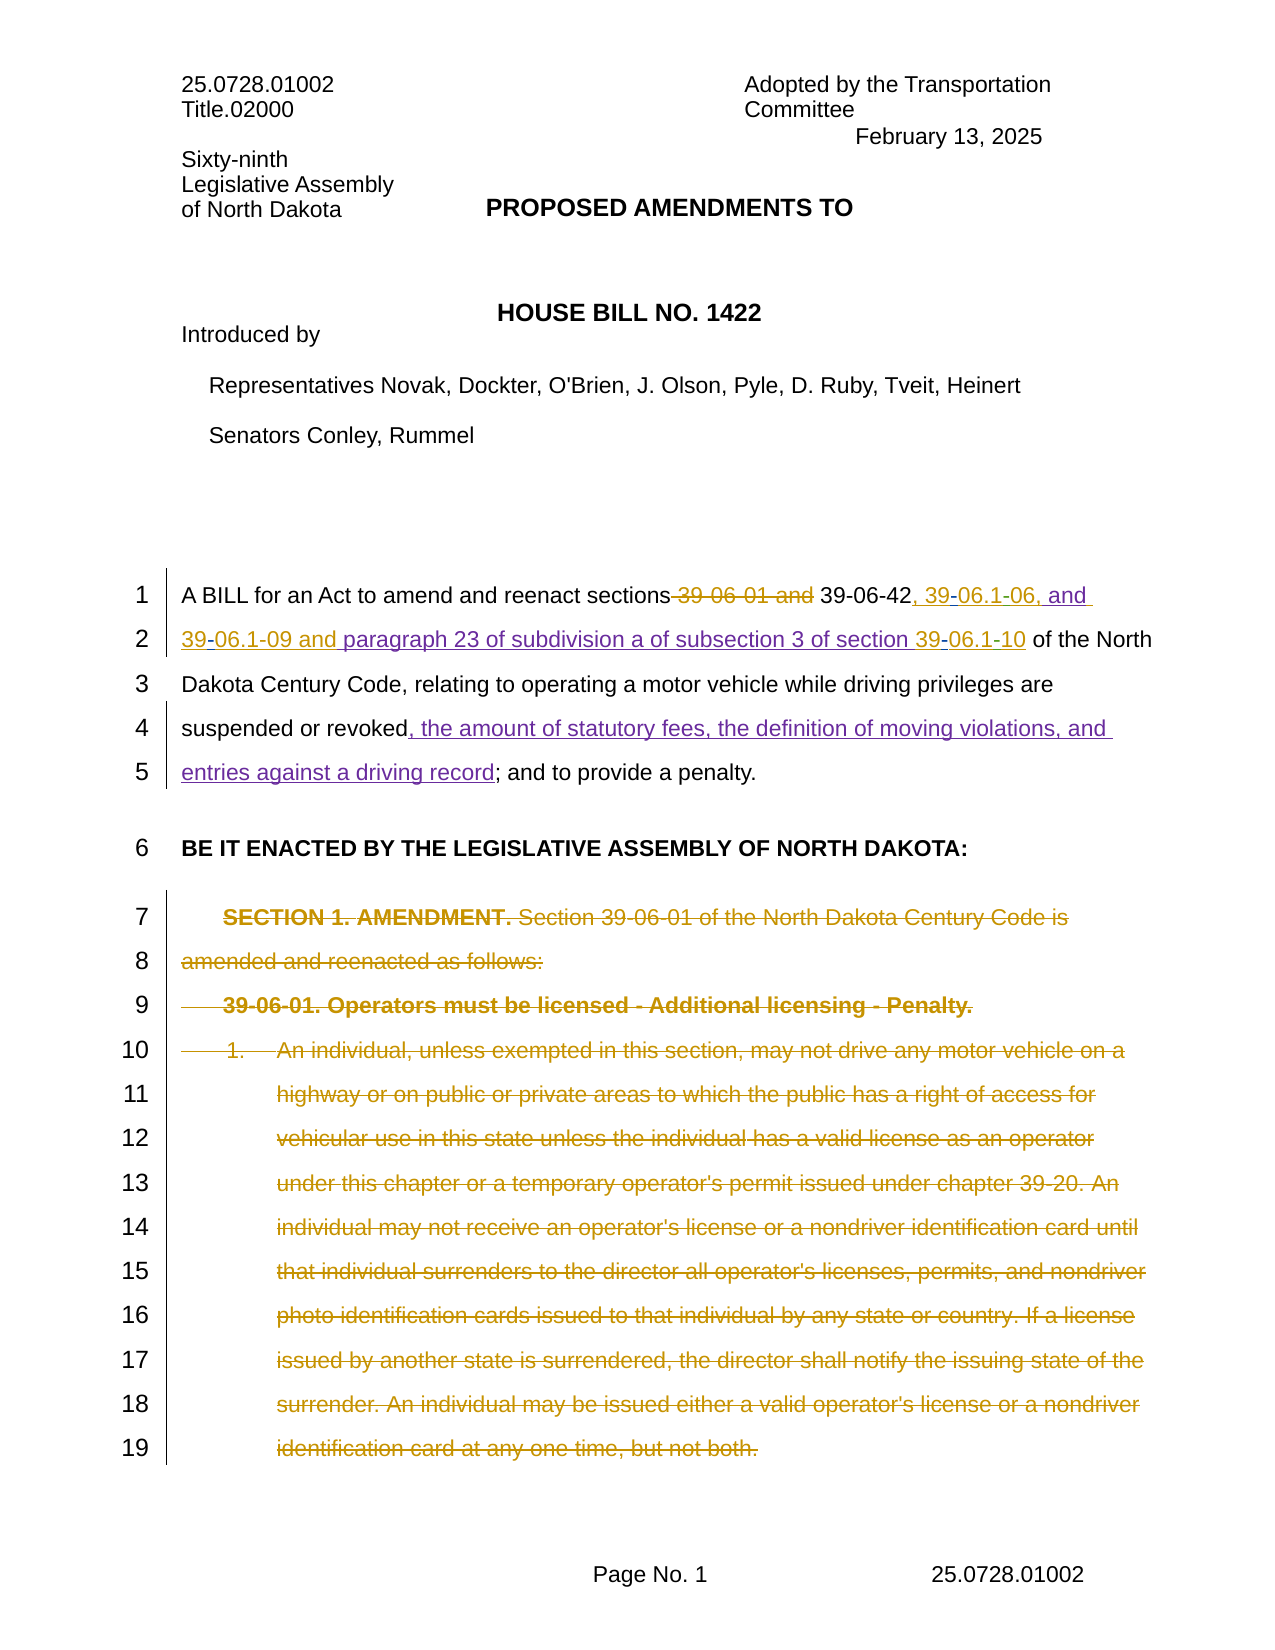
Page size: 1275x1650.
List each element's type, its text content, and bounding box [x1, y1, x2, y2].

table_cell February 13, 2025 [744, 123, 1153, 173]
title PROPOSED AMENDMENTS TO [486, 192, 872, 221]
text BE IT ENACTED BY THE LEGISLATIVE ASSEMBLY OF NORTH DAKOTA: [181, 821, 1154, 865]
table_header Adopted by the Transportation Committee [744, 73, 1153, 123]
table_header 25.0728.01002 Title.02000 [181, 73, 744, 123]
text Senators Conley, Rummel [208, 425, 1154, 448]
text of North Dakota [181, 198, 1154, 223]
text Introduced by [181, 323, 1154, 348]
text Representatives Novak, Dockter, O'Brien, J. Olson, Pyle, D. Ruby, Tveit, Heinert [208, 375, 1154, 398]
text SECTION 1. AMENDMENT. Section 39‑06‑42 of the North Dakota Century Code is amended and reenacted as follows: [181, 890, 1154, 978]
title A BILL for an Act to amend and reenact sections 39‑06‑42, 39‑06.1‑06, and 39‑06.1-09 and paragraph 23 of subdivision a of subsection 3 of section 39‑06.1‑10 of the North Dakota Century Code, relating to operating a motor vehicle while driving privileges are suspended or revoked, the amount of statutory fees, the definition of moving violations, and entries against a driving record; and to provide a penalty. [181, 568, 1154, 789]
table_cell Sixty-ninth [181, 123, 744, 173]
title House BILL NO. 1422 [490, 297, 762, 326]
text Legislative Assembly [181, 173, 1154, 198]
